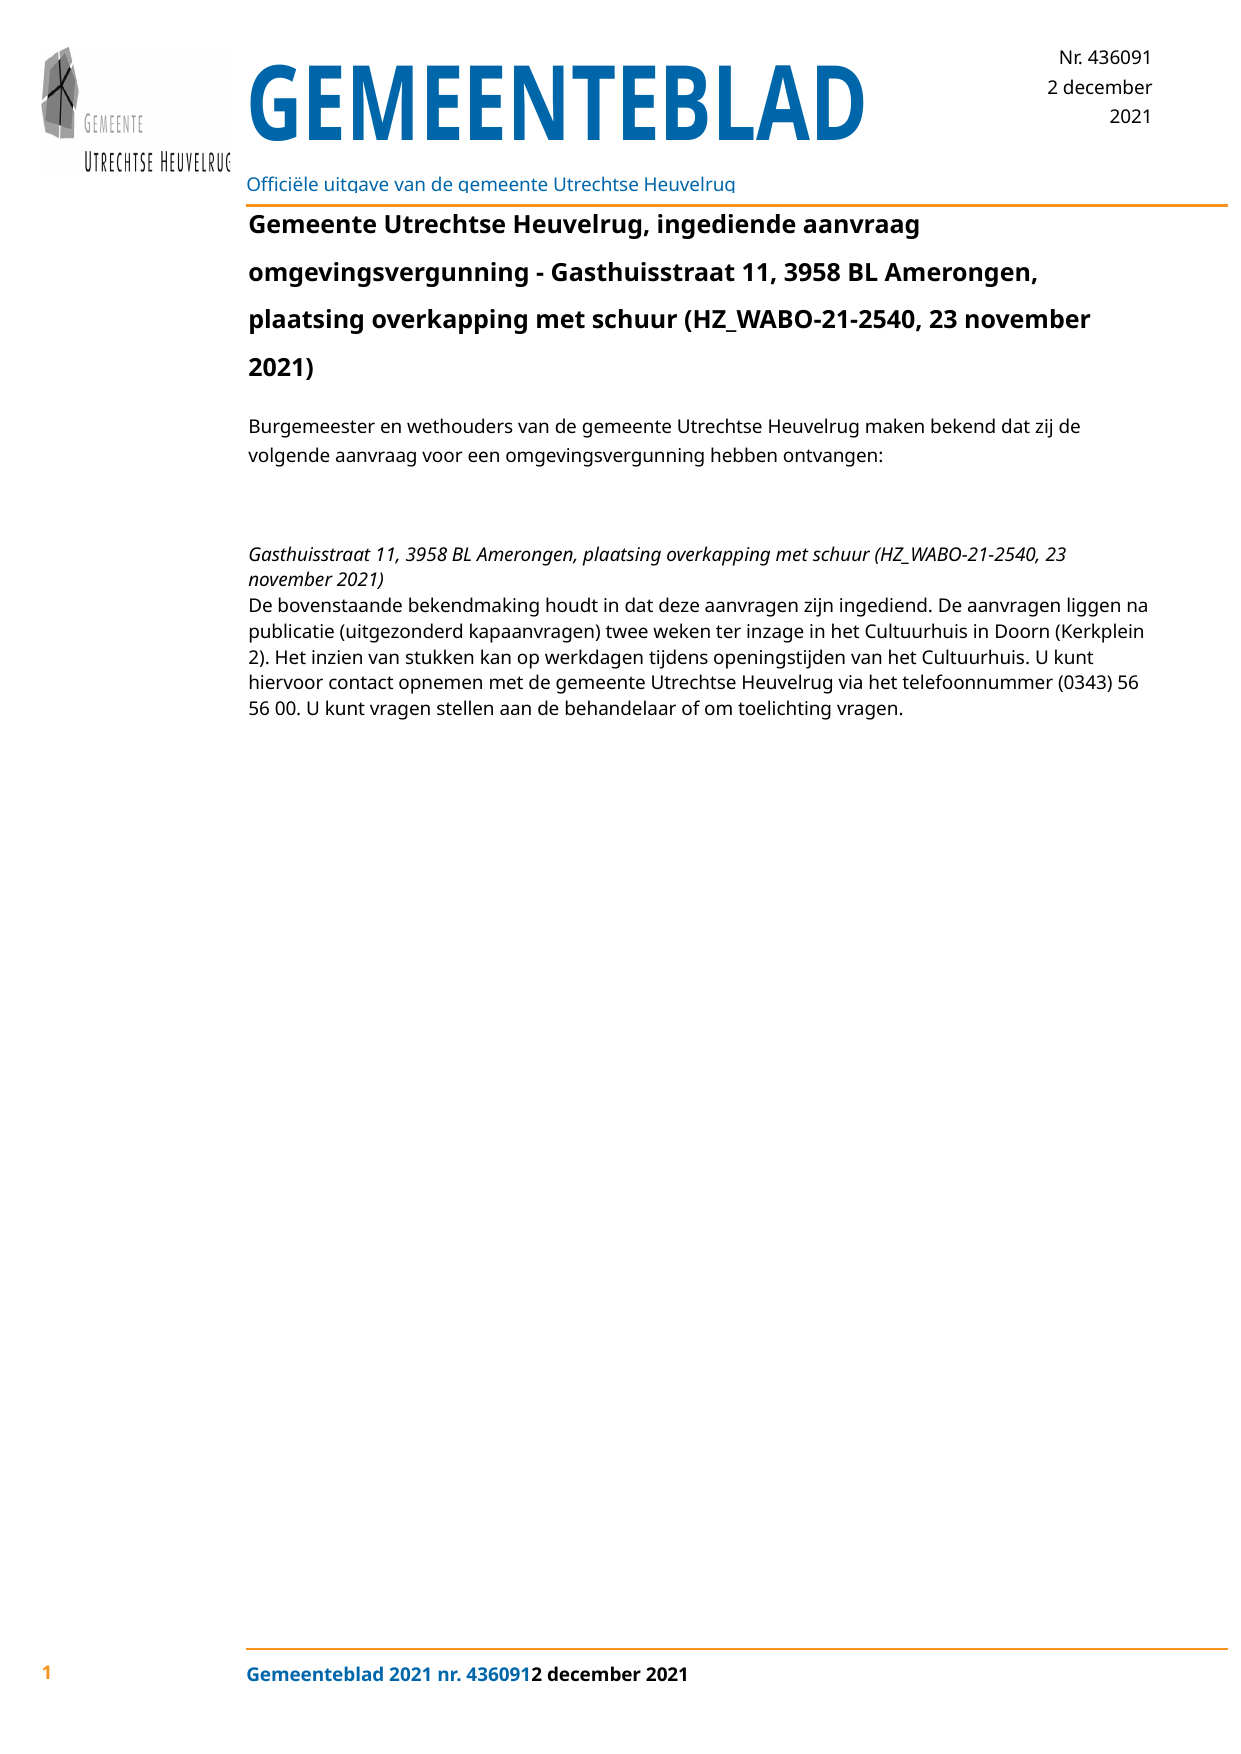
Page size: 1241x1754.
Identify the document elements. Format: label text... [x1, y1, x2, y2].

text Gemeente Utrechtse Heuvelrug, ingediende aanvraag omgevingsvergunning - Gasthuisstraat 11, 3958 BL Amerongen, plaatsing overkapping met schuur (HZ_WABO-21-2540, 23 november 2021) [248, 207, 1152, 384]
text Gasthuisstraat 11, 3958 BL Amerongen, plaatsing overkapping met schuur (HZ_WABO-21-2540, 23 november 2021) [248, 541, 1152, 592]
text De bovenstaande bekendmaking houdt in dat deze aanvragen zijn ingediend. De aanvragen liggen na publicatie (uitgezonderd kapaanvragen) twee weken ter inzage in het Cultuurhuis in Doorn (Kerkplein 2). Het inzien van stukken kan op werkdagen tijdens openingstijden van het Cultuurhuis. U kunt hiervoor contact opnemen met de gemeente Utrechtse Heuvelrug via het telefoonnummer (0343) 56 56 00. U kunt vragen stellen aan de behandelaar of om toelichting vragen. [248, 592, 1152, 721]
picture [41, 47, 231, 172]
text Burgemeester en wethouders van de gemeente Utrechtse Heuvelrug maken bekend dat zij de volgende aanvraag voor een omgevingsvergunning hebben ontvangen: [248, 413, 1152, 468]
